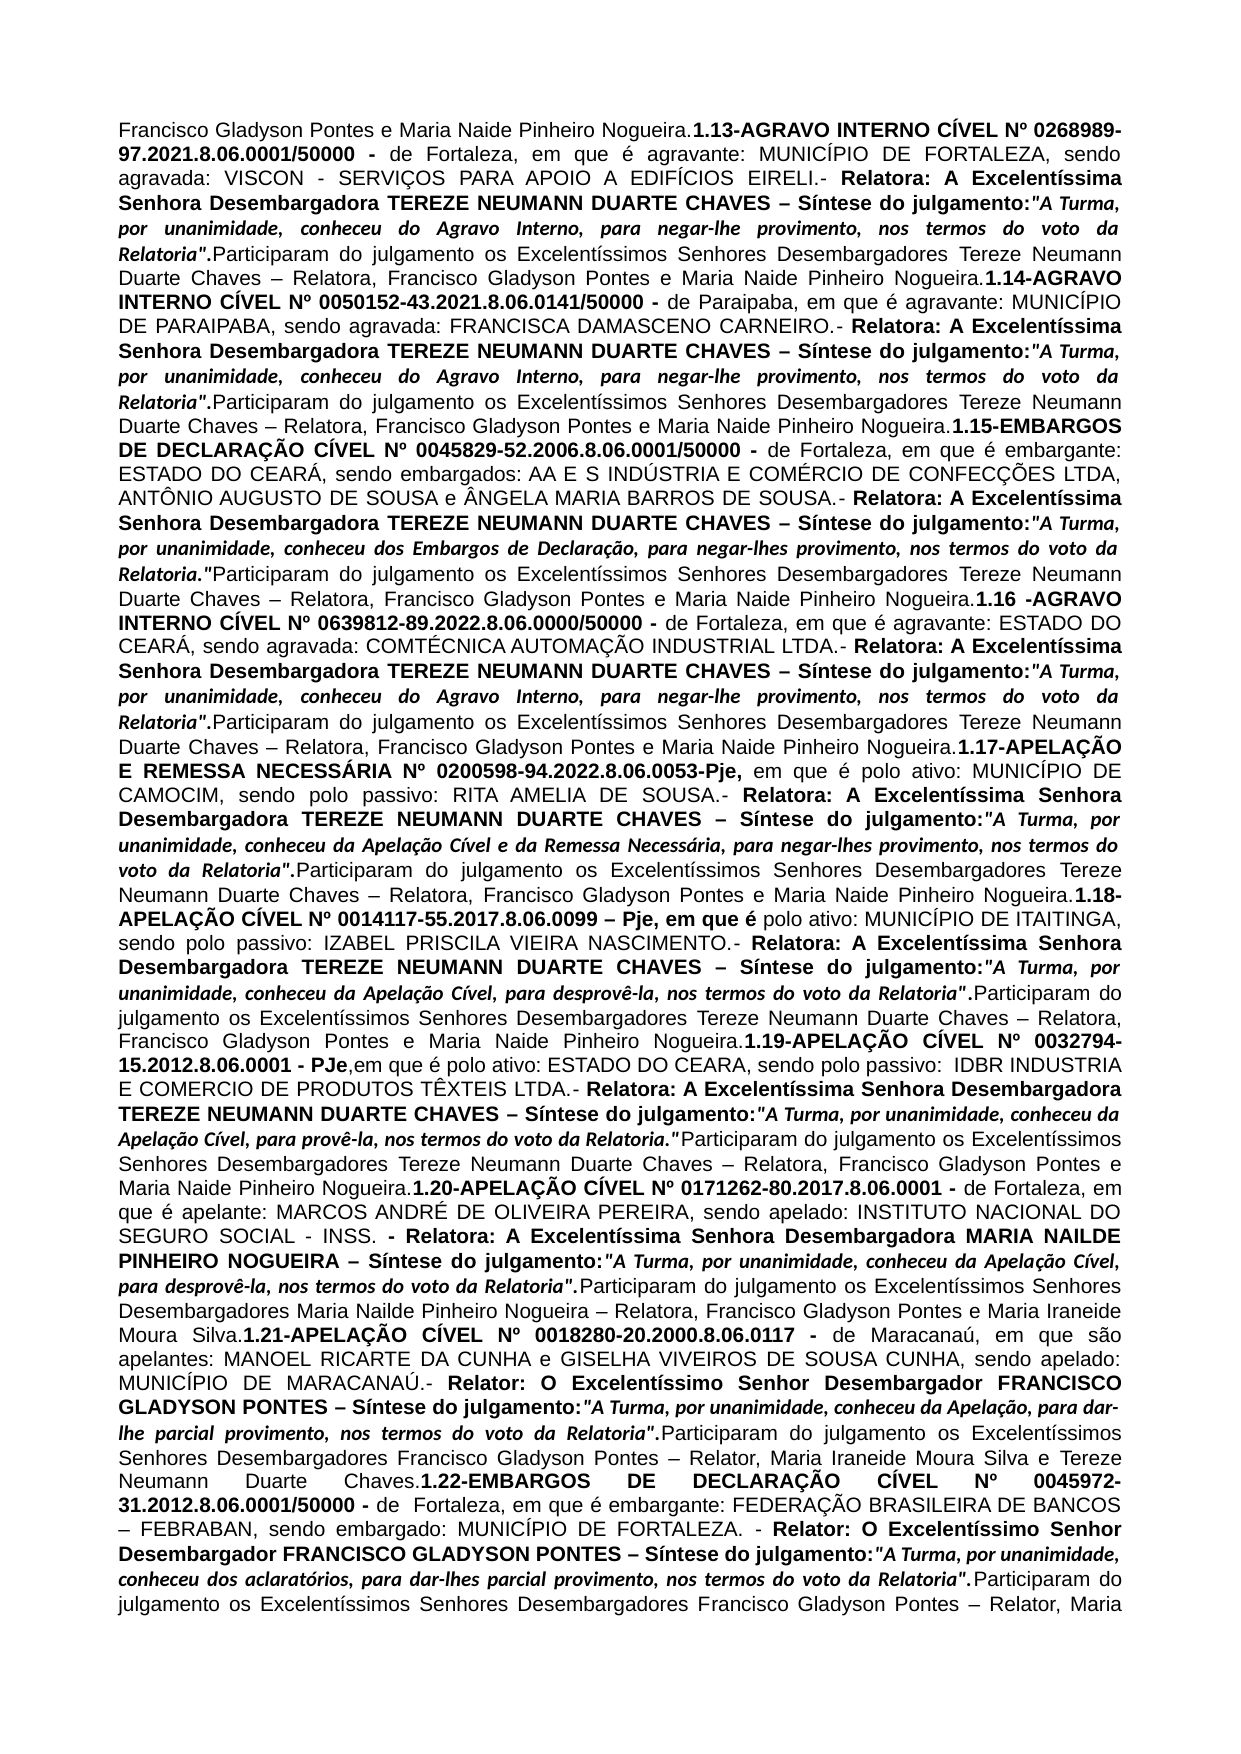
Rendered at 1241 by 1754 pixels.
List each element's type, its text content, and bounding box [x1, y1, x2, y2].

text Francisco Gladyson Pontes e Maria Naide Pinheiro Nogueira.1.13-AGRAVO INTERNO CÍVEL Nº 0268989-97.2021.8.06.0001/50000 - de Fortaleza, em que é agravante: MUNICÍPIO DE FORTALEZA, sendo agravada: VISCON - SERVIÇOS PARA APOIO A EDIFÍCIOS EIRELI.- Relatora: A Excelentíssima Senhora Desembargadora TEREZE NEUMANN DUARTE CHAVES – Síntese do julgamento:"A Turma, por unanimidade, conheceu do Agravo Interno, para negar-lhe provimento, nos termos do voto da Relatoria".Participaram do julgamento os Excelentíssimos Senhores Desembargadores Tereze Neumann Duarte Chaves – Relatora, Francisco Gladyson Pontes e Maria Naide Pinheiro Nogueira.1.14-AGRAVO INTERNO CÍVEL Nº 0050152-43.2021.8.06.0141/50000 - de Paraipaba, em que é agravante: MUNICÍPIO DE PARAIPABA, sendo agravada: FRANCISCA DAMASCENO CARNEIRO.- Relatora: A Excelentíssima Senhora Desembargadora TEREZE NEUMANN DUARTE CHAVES – Síntese do julgamento:"A Turma, por unanimidade, conheceu do Agravo Interno, para negar-lhe provimento, nos termos do voto da Relatoria".Participaram do julgamento os Excelentíssimos Senhores Desembargadores Tereze Neumann Duarte Chaves – Relatora, Francisco Gladyson Pontes e Maria Naide Pinheiro Nogueira.1.15-EMBARGOS DE DECLARAÇÃO CÍVEL Nº 0045829-52.2006.8.06.0001/50000 - de Fortaleza, em que é embargante: ESTADO DO CEARÁ, sendo embargados: AA E S INDÚSTRIA E COMÉRCIO DE CONFECÇÕES LTDA, ANTÔNIO AUGUSTO DE SOUSA e ÂNGELA MARIA BARROS DE SOUSA.- Relatora: A Excelentíssima Senhora Desembargadora TEREZE NEUMANN DUARTE CHAVES – Síntese do julgamento:"A Turma, por unanimidade, conheceu dos Embargos de Declaração, para negar-lhes provimento, nos termos do voto da Relatoria."Participaram do julgamento os Excelentíssimos Senhores Desembargadores Tereze Neumann Duarte Chaves – Relatora, Francisco Gladyson Pontes e Maria Naide Pinheiro Nogueira.1.16 -AGRAVO INTERNO CÍVEL Nº 0639812-89.2022.8.06.0000/50000 - de Fortaleza, em que é agravante: ESTADO DO CEARÁ, sendo agravada: COMTÉCNICA AUTOMAÇÃO INDUSTRIAL LTDA.- Relatora: A Excelentíssima Senhora Desembargadora TEREZE NEUMANN DUARTE CHAVES – Síntese do julgamento:"A Turma, por unanimidade, conheceu do Agravo Interno, para negar-lhe provimento, nos termos do voto da Relatoria".Participaram do julgamento os Excelentíssimos Senhores Desembargadores Tereze Neumann Duarte Chaves – Relatora, Francisco Gladyson Pontes e Maria Naide Pinheiro Nogueira.1.17-APELAÇÃO E REMESSA NECESSÁRIA Nº 0200598-94.2022.8.06.0053-Pje, em que é polo ativo: MUNICÍPIO DE CAMOCIM, sendo polo passivo: RITA AMELIA DE SOUSA.- Relatora: A Excelentíssima Senhora Desembargadora TEREZE NEUMANN DUARTE CHAVES – Síntese do julgamento:"A Turma, por unanimidade, conheceu da Apelação Cível e da Remessa Necessária, para negar-lhes provimento, nos termos do voto da Relatoria".Participaram do julgamento os Excelentíssimos Senhores Desembargadores Tereze Neumann Duarte Chaves – Relatora, Francisco Gladyson Pontes e Maria Naide Pinheiro Nogueira.1.18-APELAÇÃO CÍVEL Nº 0014117-55.2017.8.06.0099 – Pje, em que é polo ativo: MUNICÍPIO DE ITAITINGA, sendo polo passivo: IZABEL PRISCILA VIEIRA NASCIMENTO.- Relatora: A Excelentíssima Senhora Desembargadora TEREZE NEUMANN DUARTE CHAVES – Síntese do julgamento:"A Turma, por unanimidade, conheceu da Apelação Cível, para desprovê-la, nos termos do voto da Relatoria".Participaram do julgamento os Excelentíssimos Senhores Desembargadores Tereze Neumann Duarte Chaves – Relatora, Francisco Gladyson Pontes e Maria Naide Pinheiro Nogueira.1.19-APELAÇÃO CÍVEL Nº 0032794-15.2012.8.06.0001 - PJe,em que é polo ativo: ESTADO DO CEARA, sendo polo passivo: IDBR INDUSTRIA E COMERCIO DE PRODUTOS TÊXTEIS LTDA.- Relatora: A Excelentíssima Senhora Desembargadora TEREZE NEUMANN DUARTE CHAVES – Síntese do julgamento:"A Turma, por unanimidade, conheceu da Apelação Cível, para provê-la, nos termos do voto da Relatoria."Participaram do julgamento os Excelentíssimos Senhores Desembargadores Tereze Neumann Duarte Chaves – Relatora, Francisco Gladyson Pontes e Maria Naide Pinheiro Nogueira.1.20-APELAÇÃO CÍVEL Nº 0171262-80.2017.8.06.0001 - de Fortaleza, em que é apelante: MARCOS ANDRÉ DE OLIVEIRA PEREIRA, sendo apelado: INSTITUTO NACIONAL DO SEGURO SOCIAL - INSS. - Relatora: A Excelentíssima Senhora Desembargadora MARIA NAILDE PINHEIRO NOGUEIRA – Síntese do julgamento:"A Turma, por unanimidade, conheceu da Apelação Cível, para desprovê-la, nos termos do voto da Relatoria".Participaram do julgamento os Excelentíssimos Senhores Desembargadores Maria Nailde Pinheiro Nogueira – Relatora, Francisco Gladyson Pontes e Maria Iraneide Moura Silva.1.21-APELAÇÃO CÍVEL Nº 0018280-20.2000.8.06.0117 - de Maracanaú, em que são apelantes: MANOEL RICARTE DA CUNHA e GISELHA VIVEIROS DE SOUSA CUNHA, sendo apelado: MUNICÍPIO DE MARACANAÚ.- Relator: O Excelentíssimo Senhor Desembargador FRANCISCO GLADYSON PONTES – Síntese do julgamento:"A Turma, por unanimidade, conheceu da Apelação, para dar-lhe parcial provimento, nos termos do voto da Relatoria".Participaram do julgamento os Excelentíssimos Senhores Desembargadores Francisco Gladyson Pontes – Relator, Maria Iraneide Moura Silva e Tereze Neumann Duarte Chaves.1.22-EMBARGOS DE DECLARAÇÃO CÍVEL Nº 0045972-31.2012.8.06.0001/50000 - de Fortaleza, em que é embargante: FEDERAÇÃO BRASILEIRA DE BANCOS – FEBRABAN, sendo embargado: MUNICÍPIO DE FORTALEZA. - Relator: O Excelentíssimo Senhor Desembargador FRANCISCO GLADYSON PONTES – Síntese do julgamento:"A Turma, por unanimidade, conheceu dos aclaratórios, para dar-lhes parcial provimento, nos termos do voto da Relatoria".Participaram do julgamento os Excelentíssimos Senhores Desembargadores Francisco Gladyson Pontes – Relator, Maria [118, 118, 1122, 1616]
